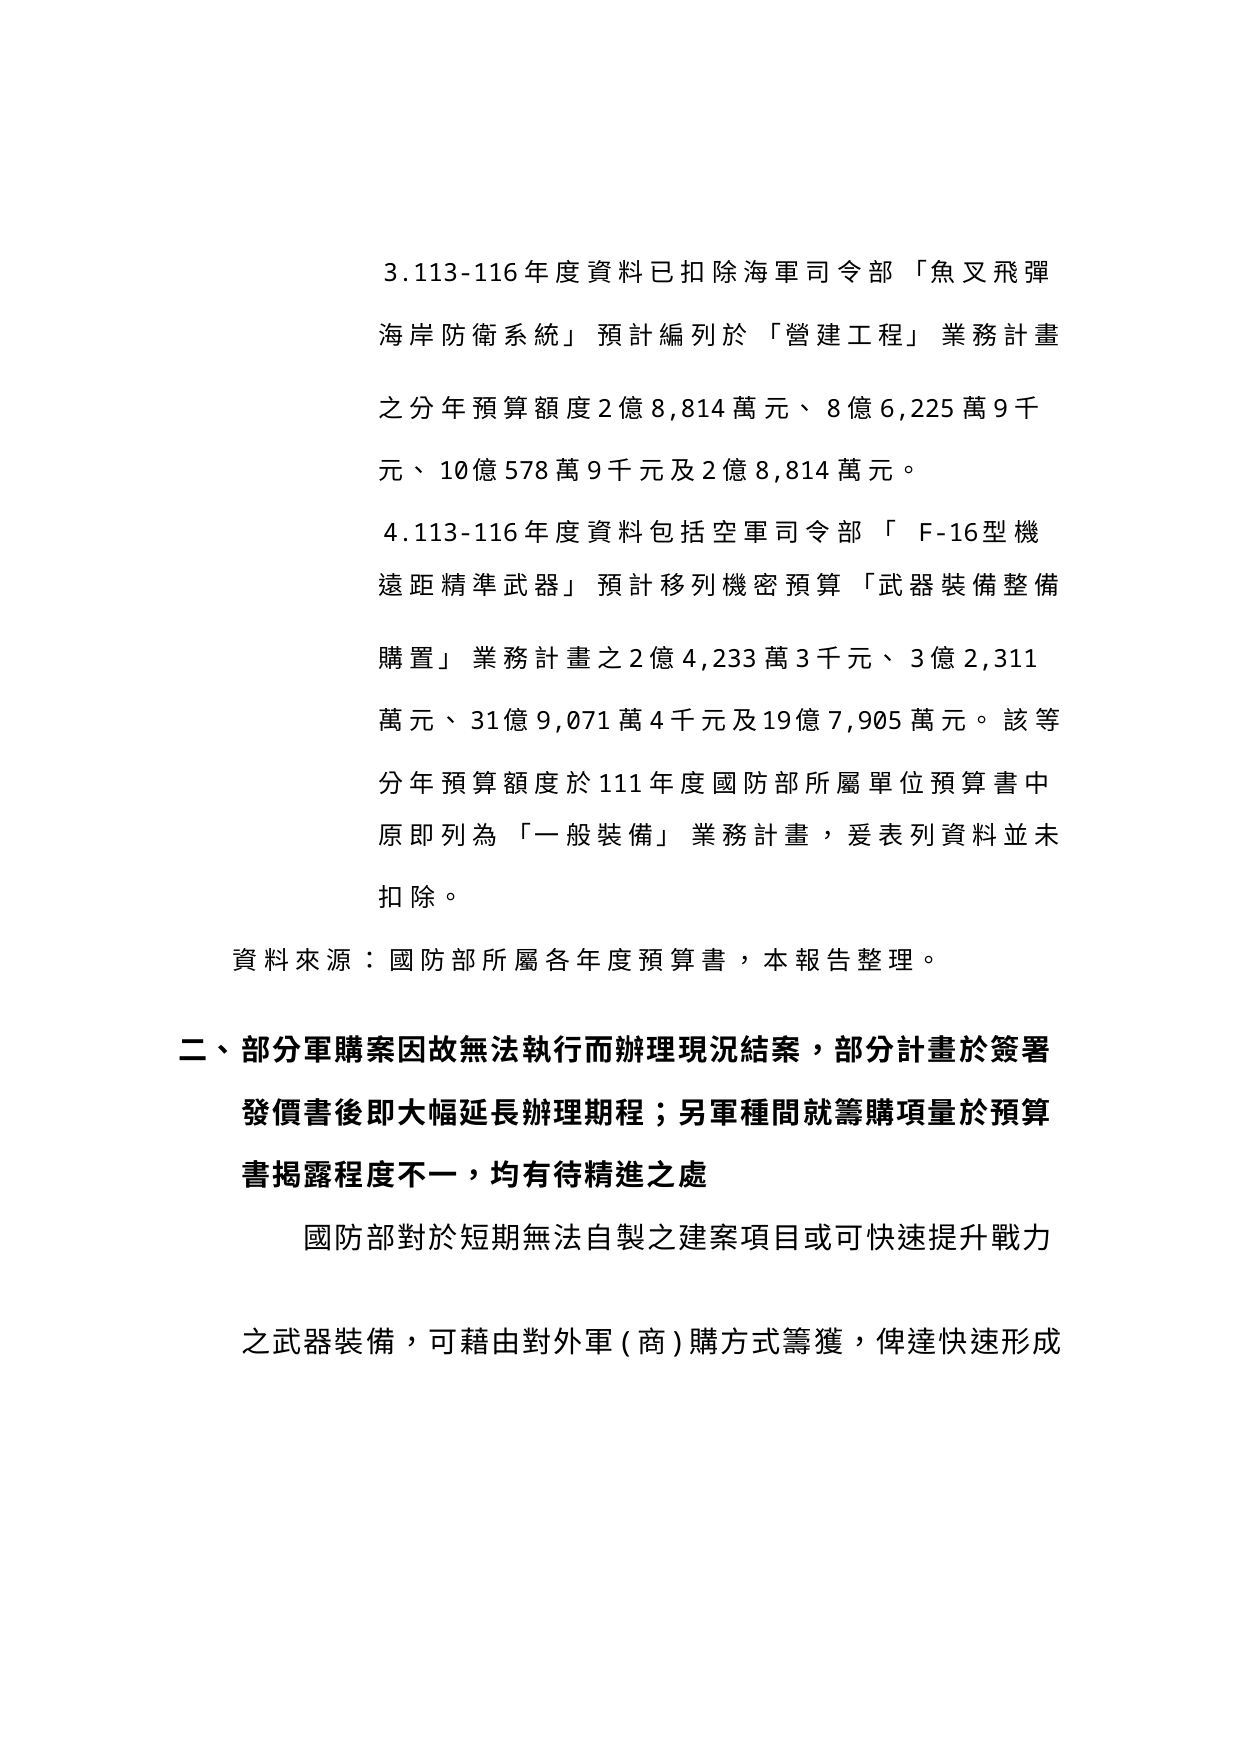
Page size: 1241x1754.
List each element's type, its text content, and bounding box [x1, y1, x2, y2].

text 國防部對於短期無法自製之建案項目或可快速提升戰力之武器裝備，可藉由對外軍(商)購方式籌獲，俾達快速形成戰力之目標，惟近年部分軍購案於納編預算後卻因故無法執行而需辦理現況結案、部分計畫簽署發價書後即大幅延長辦理期程，建案階段之事前評估作業容有待精進之處；此外，軍種間就軍購案籌購品項及數量等計畫內容於預算書揭露程度不一，部分建案籌購內容甚至全數未予揭露，實不利外界對軍購計畫內容及籌獲進度之監督。經查： [236, 1194, 1063, 1381]
text 3.113-116年度資料已扣除海軍司令部「魚叉飛彈海岸防衛系統」預計編列於「營建工程」業務計畫之分年預算額度2億8,814萬元、8億6,225萬9千元、10億578萬9千元及2億8,814萬元。 [222, 229, 1063, 479]
text 二、部分軍購案因故無法執行而辦理現況結案，部分計畫於簽署發價書後即大幅延長辦理期程；另軍種間就籌購項量於預算書揭露程度不一，均有待精進之處 [177, 1006, 1063, 1194]
text 資料來源：國防部所屬各年度預算書，本報告整理。 [222, 917, 1063, 979]
text 4.113-116年度資料包括空軍司令部「 F-16型機遠距精準武器」預計移列機密預算「武器裝備整備購置」業務計畫之2億4,233萬3千元、3億2,311萬元、31億9,071萬4千元及19億7,905萬元。該等分年預算額度於111年度國防部所屬單位預算書中原即列為「一般裝備」業務計畫，爰表列資料並未扣除。 [222, 479, 1063, 917]
